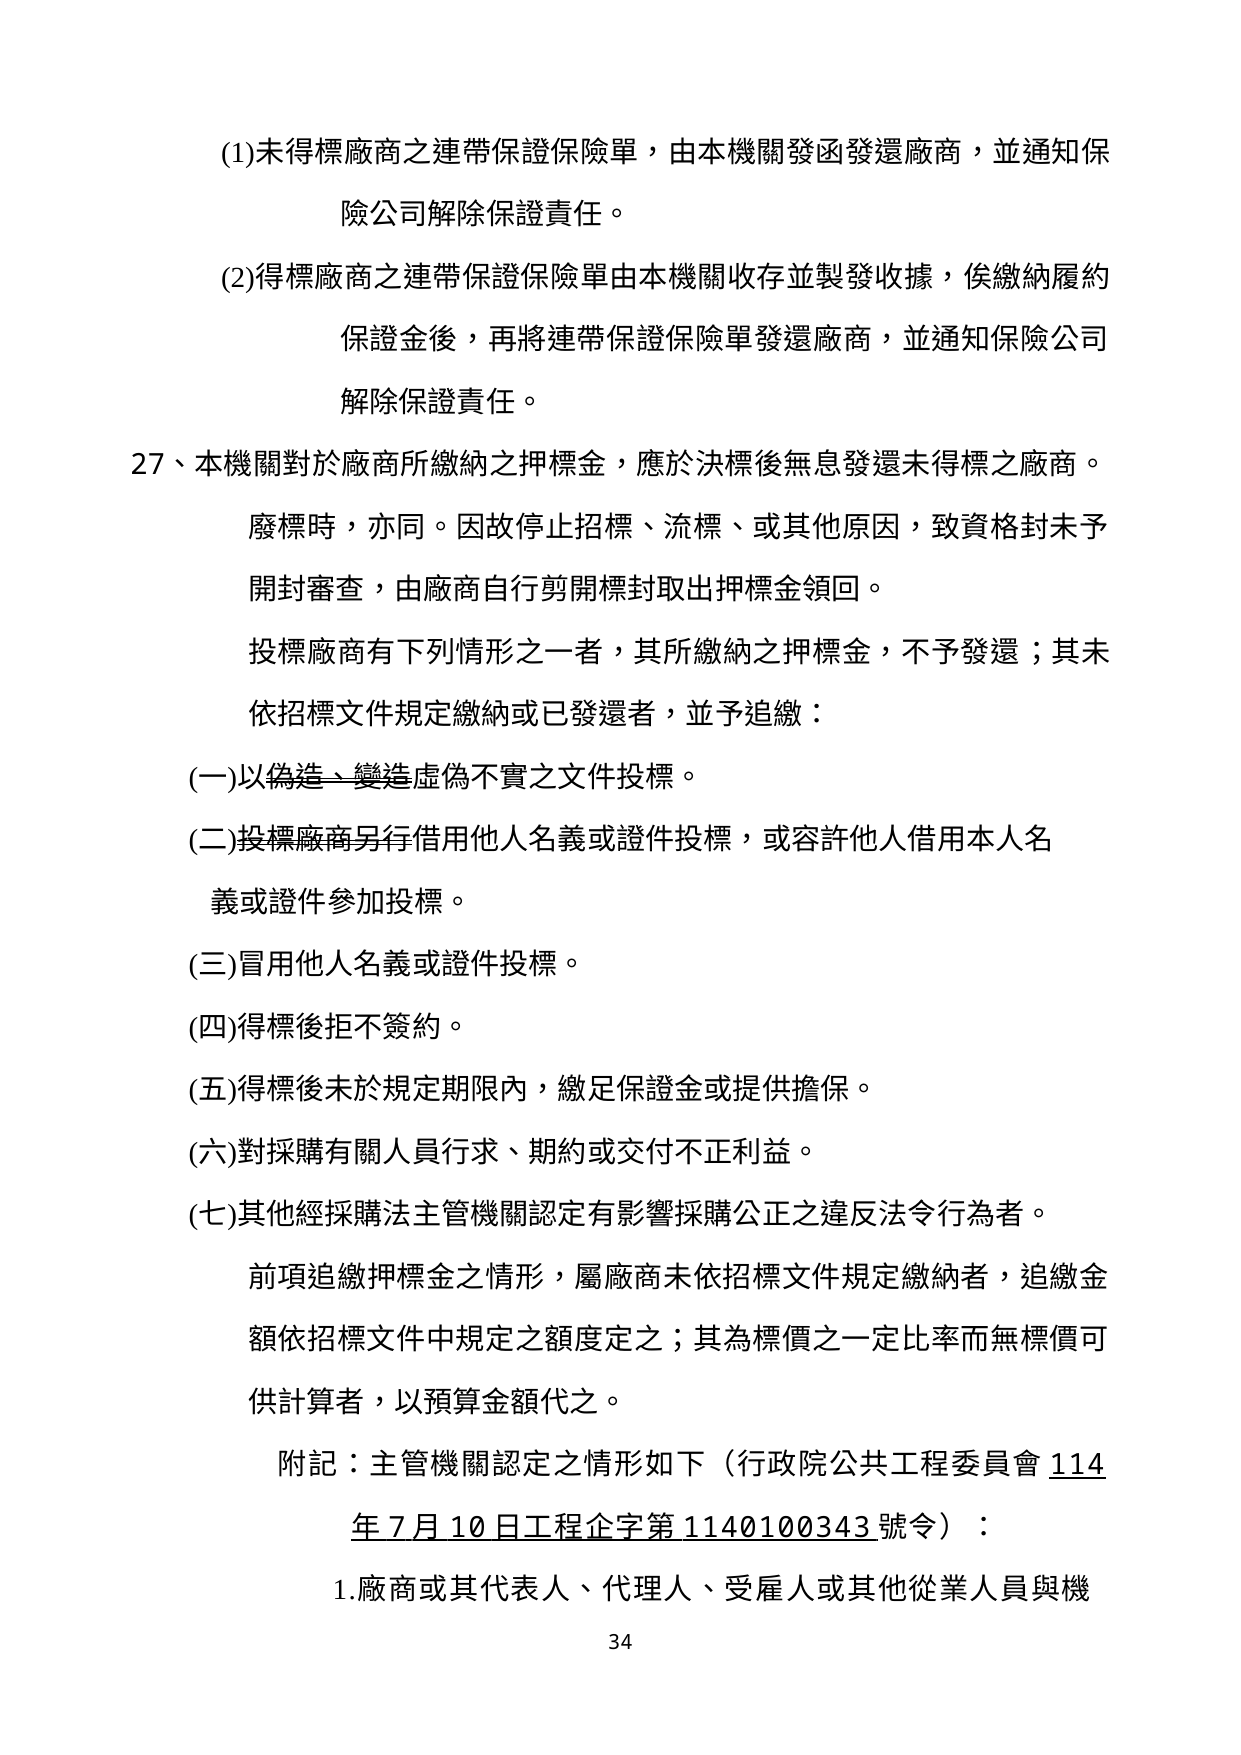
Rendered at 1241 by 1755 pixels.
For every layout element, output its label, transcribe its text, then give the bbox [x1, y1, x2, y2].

text 1.廠商或其代表人、代理人、受雇人或其他從業人員與機 [315, 1545, 1110, 1608]
text (七)其他經採購法主管機關認定有影響採購公正之違反法令行為者。 [130, 1170, 1110, 1233]
text 附記：主管機關認定之情形如下（行政院公共工程委員會114年7月10日工程企字第1140100343號令）： [278, 1420, 1110, 1545]
text (五)得標後未於規定期限內，繳足保證金或提供擔保。 [130, 1045, 1110, 1108]
text 前項追繳押標金之情形，屬廠商未依招標文件規定繳納者，追繳金額依招標文件中規定之額度定之；其為標價之一定比率而無標價可供計算者，以預算金額代之。 [248, 1233, 1110, 1420]
text (六)對採購有關人員行求、期約或交付不正利益。 [130, 1108, 1110, 1170]
text (二)投標廠商另行借用他人名義或證件投標，或容許他人借用本人名 [130, 795, 1110, 858]
text (一)以偽造、變造虛偽不實之文件投標。 [130, 733, 1110, 795]
list 本機關對於廠商所繳納之押標金，應於決標後無息發還未得標之廠商。廢標時，亦同。因故停止招標、流標、或其他原因，致資格封未予開封審查，由廠商自行剪開標封取出押標金領回。 [130, 420, 1110, 608]
text (1)未得標廠商之連帶保證保險單，由本機關發函發還廠商，並通知保險公司解除保證責任。 [130, 108, 1110, 233]
text 義或證件參加投標。 [130, 858, 1110, 920]
text (2)得標廠商之連帶保證保險單由本機關收存並製發收據，俟繳納履約保證金後，再將連帶保證保險單發還廠商，並通知保險公司解除保證責任。 [130, 233, 1110, 420]
text (三)冒用他人名義或證件投標。 [130, 920, 1110, 983]
text (四)得標後拒不簽約。 [130, 983, 1110, 1045]
text 投標廠商有下列情形之一者，其所繳納之押標金，不予發還；其未依招標文件規定繳納或已發還者，並予追繳： [248, 608, 1110, 733]
